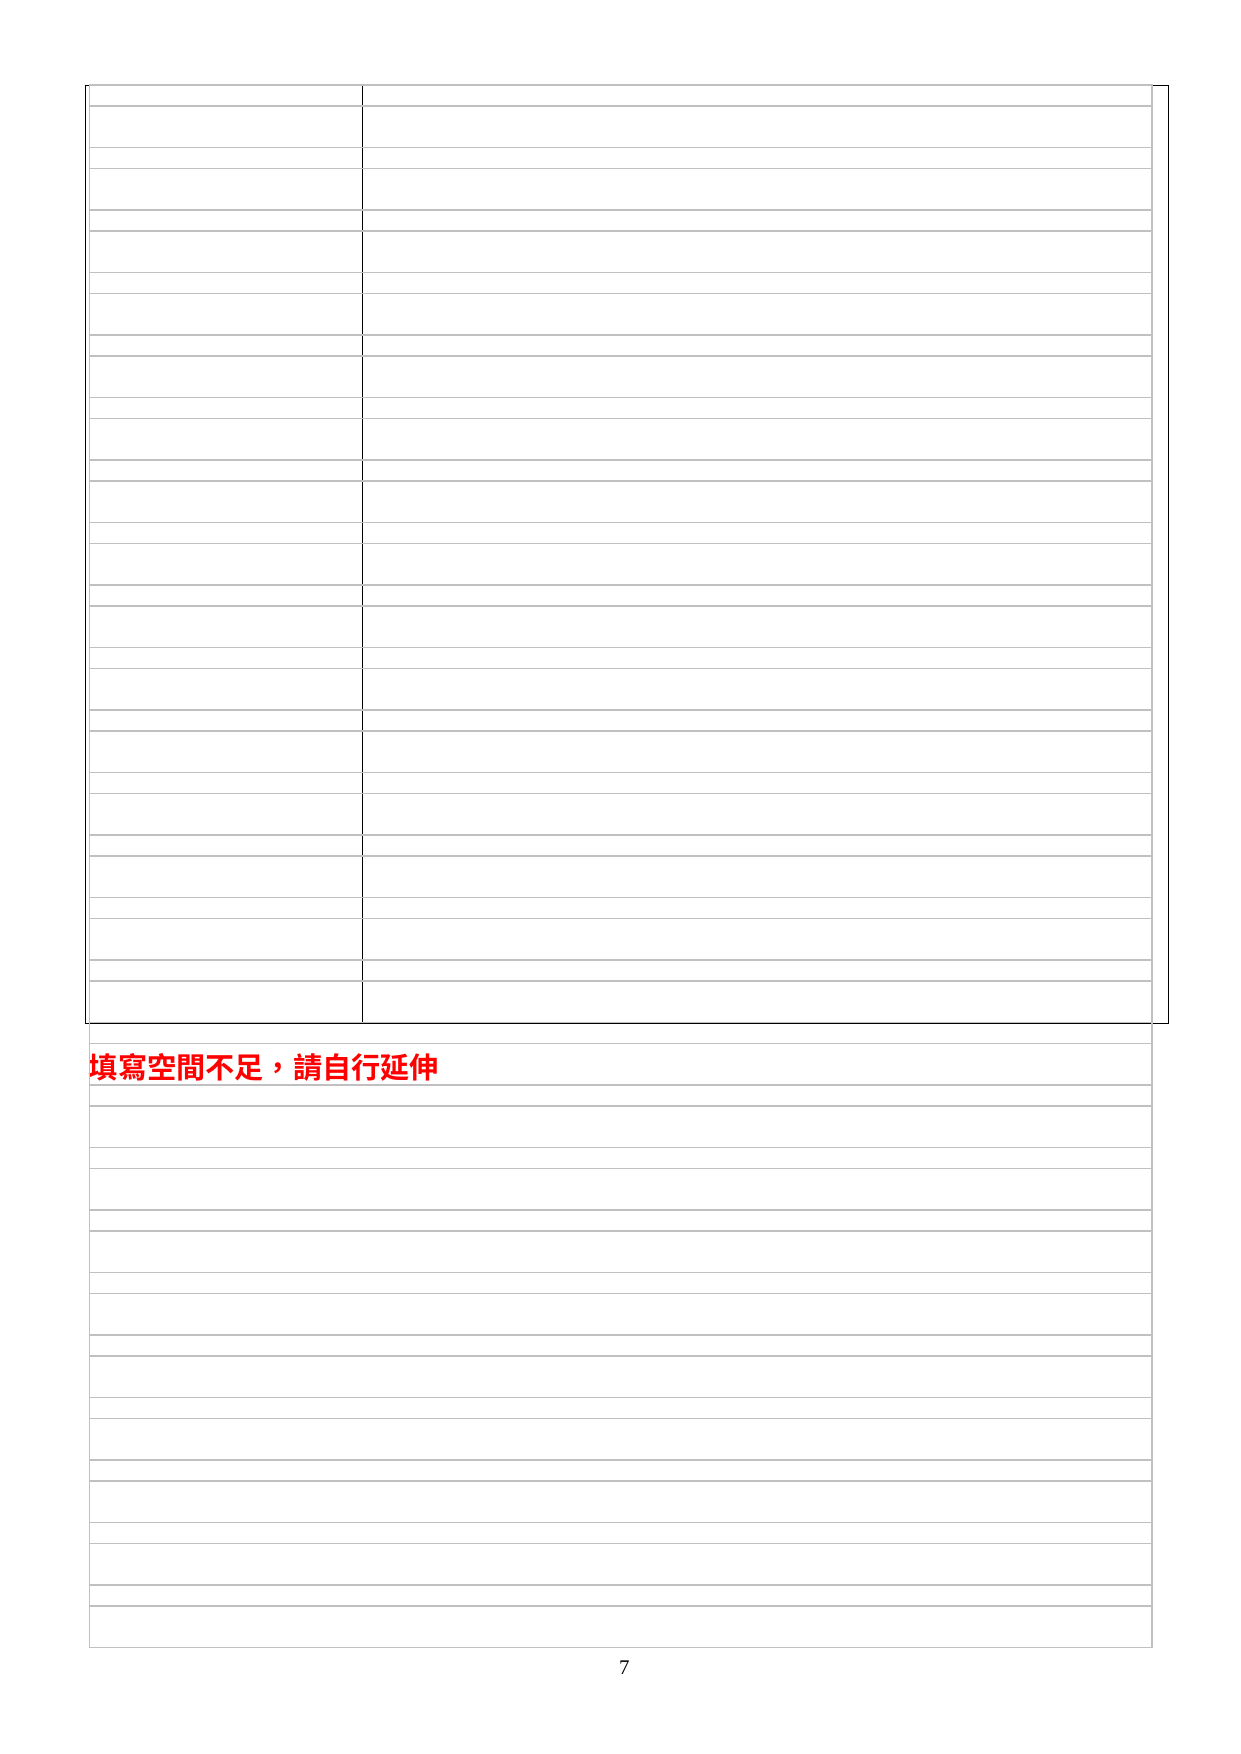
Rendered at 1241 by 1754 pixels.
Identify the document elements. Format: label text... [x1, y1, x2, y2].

table_cell 故事內容 (故事大綱、角色分配、創意呈現等之 簡要概述) [90, 148, 362, 168]
table_cell 故事內容 (故事大綱、角色分配、創意呈現等之 簡要概述) [90, 669, 362, 709]
table_cell [363, 336, 1151, 355]
table_cell 故事內容 (故事大綱、角色分配、創意呈現等之 簡要概述) [90, 648, 362, 668]
table_cell 故事內容 (故事大綱、角色分配、創意呈現等之 簡要概述) [90, 336, 362, 355]
table_cell 故事內容 (故事大綱、角色分配、創意呈現等之 簡要概述) [90, 419, 362, 459]
table_cell 故事內容 (故事大綱、角色分配、創意呈現等之 簡要概述) [90, 607, 362, 647]
table_cell [363, 357, 1151, 397]
table_cell 故事內容 (故事大綱、角色分配、創意呈現等之 簡要概述) [90, 169, 362, 209]
table_cell 故事內容 (故事大綱、角色分配、創意呈現等之 簡要概述) [90, 544, 362, 584]
table_cell 故事內容 (故事大綱、角色分配、創意呈現等之 簡要概述) [90, 398, 362, 418]
table_cell [363, 919, 1151, 959]
table_cell 故事內容 (故事大綱、角色分配、創意呈現等之 簡要概述) [90, 898, 362, 918]
table_cell [363, 732, 1151, 772]
table_cell 故事內容 (故事大綱、角色分配、創意呈現等之 簡要概述) [90, 857, 362, 897]
table_cell [363, 586, 1151, 605]
table_cell [363, 898, 1151, 918]
table_cell 故事內容 (故事大綱、角色分配、創意呈現等之 簡要概述) [90, 961, 362, 980]
table_cell [363, 273, 1151, 293]
table_cell [363, 669, 1151, 709]
table_cell [363, 857, 1151, 897]
table_cell 故事內容 (故事大綱、角色分配、創意呈現等之 簡要概述) [90, 107, 362, 147]
table_cell [363, 419, 1151, 459]
table_cell [363, 607, 1151, 647]
table_cell 故事內容 (故事大綱、角色分配、創意呈現等之 簡要概述) [90, 982, 362, 1022]
table_cell [363, 648, 1151, 668]
text [90, 1024, 1151, 1043]
table_cell 故事內容 (故事大綱、角色分配、創意呈現等之 簡要概述) [90, 273, 362, 293]
table_cell 故事內容 (故事大綱、角色分配、創意呈現等之 簡要概述) [90, 711, 362, 730]
table_cell 故事內容 (故事大綱、角色分配、創意呈現等之 簡要概述) [90, 794, 362, 834]
table_cell 故事內容 (故事大綱、角色分配、創意呈現等之 簡要概述) [90, 836, 362, 855]
table_cell [363, 773, 1151, 793]
table_cell 故事內容 (故事大綱、角色分配、創意呈現等之 簡要概述) [90, 586, 362, 605]
table_cell [363, 107, 1151, 147]
table_cell [363, 982, 1151, 1022]
table_cell [363, 961, 1151, 980]
table_cell 故事內容 (故事大綱、角色分配、創意呈現等之 簡要概述) [90, 294, 362, 334]
table_cell [363, 836, 1151, 855]
table_cell [363, 544, 1151, 584]
text 填寫空間不足，請自行延伸 [90, 1044, 1151, 1084]
table_cell [363, 169, 1151, 209]
table_cell 故事內容 (故事大綱、角色分配、創意呈現等之 簡要概述) [90, 482, 362, 522]
table_cell 故事內容 (故事大綱、角色分配、創意呈現等之 簡要概述) [90, 773, 362, 793]
table_cell [363, 232, 1151, 272]
table_cell [363, 482, 1151, 522]
table_cell 故事內容 (故事大綱、角色分配、創意呈現等之 簡要概述) [90, 357, 362, 397]
table_cell 故事內容 (故事大綱、角色分配、創意呈現等之 簡要概述) [90, 232, 362, 272]
table_cell 故事內容 (故事大綱、角色分配、創意呈現等之 簡要概述) [90, 732, 362, 772]
table_cell 故事內容 (故事大綱、角色分配、創意呈現等之 簡要概述) [90, 211, 362, 230]
table_cell [363, 794, 1151, 834]
table_cell [363, 523, 1151, 543]
table_cell 故事內容 (故事大綱、角色分配、創意呈現等之 簡要概述) [90, 523, 362, 543]
table_cell 故事內容 (故事大綱、角色分配、創意呈現等之 簡要概述) [90, 919, 362, 959]
table_cell 故事內容 (故事大綱、角色分配、創意呈現等之 簡要概述) [90, 461, 362, 480]
table_cell [363, 711, 1151, 730]
table_cell [363, 148, 1151, 168]
table_cell [363, 398, 1151, 418]
table_cell 故事內容 (故事大綱、角色分配、創意呈現等之 簡要概述) [90, 86, 362, 105]
table_cell [363, 461, 1151, 480]
table_cell [1153, 86, 1168, 1023]
table_cell [363, 86, 1151, 105]
table_cell [363, 211, 1151, 230]
table_cell [363, 294, 1151, 334]
